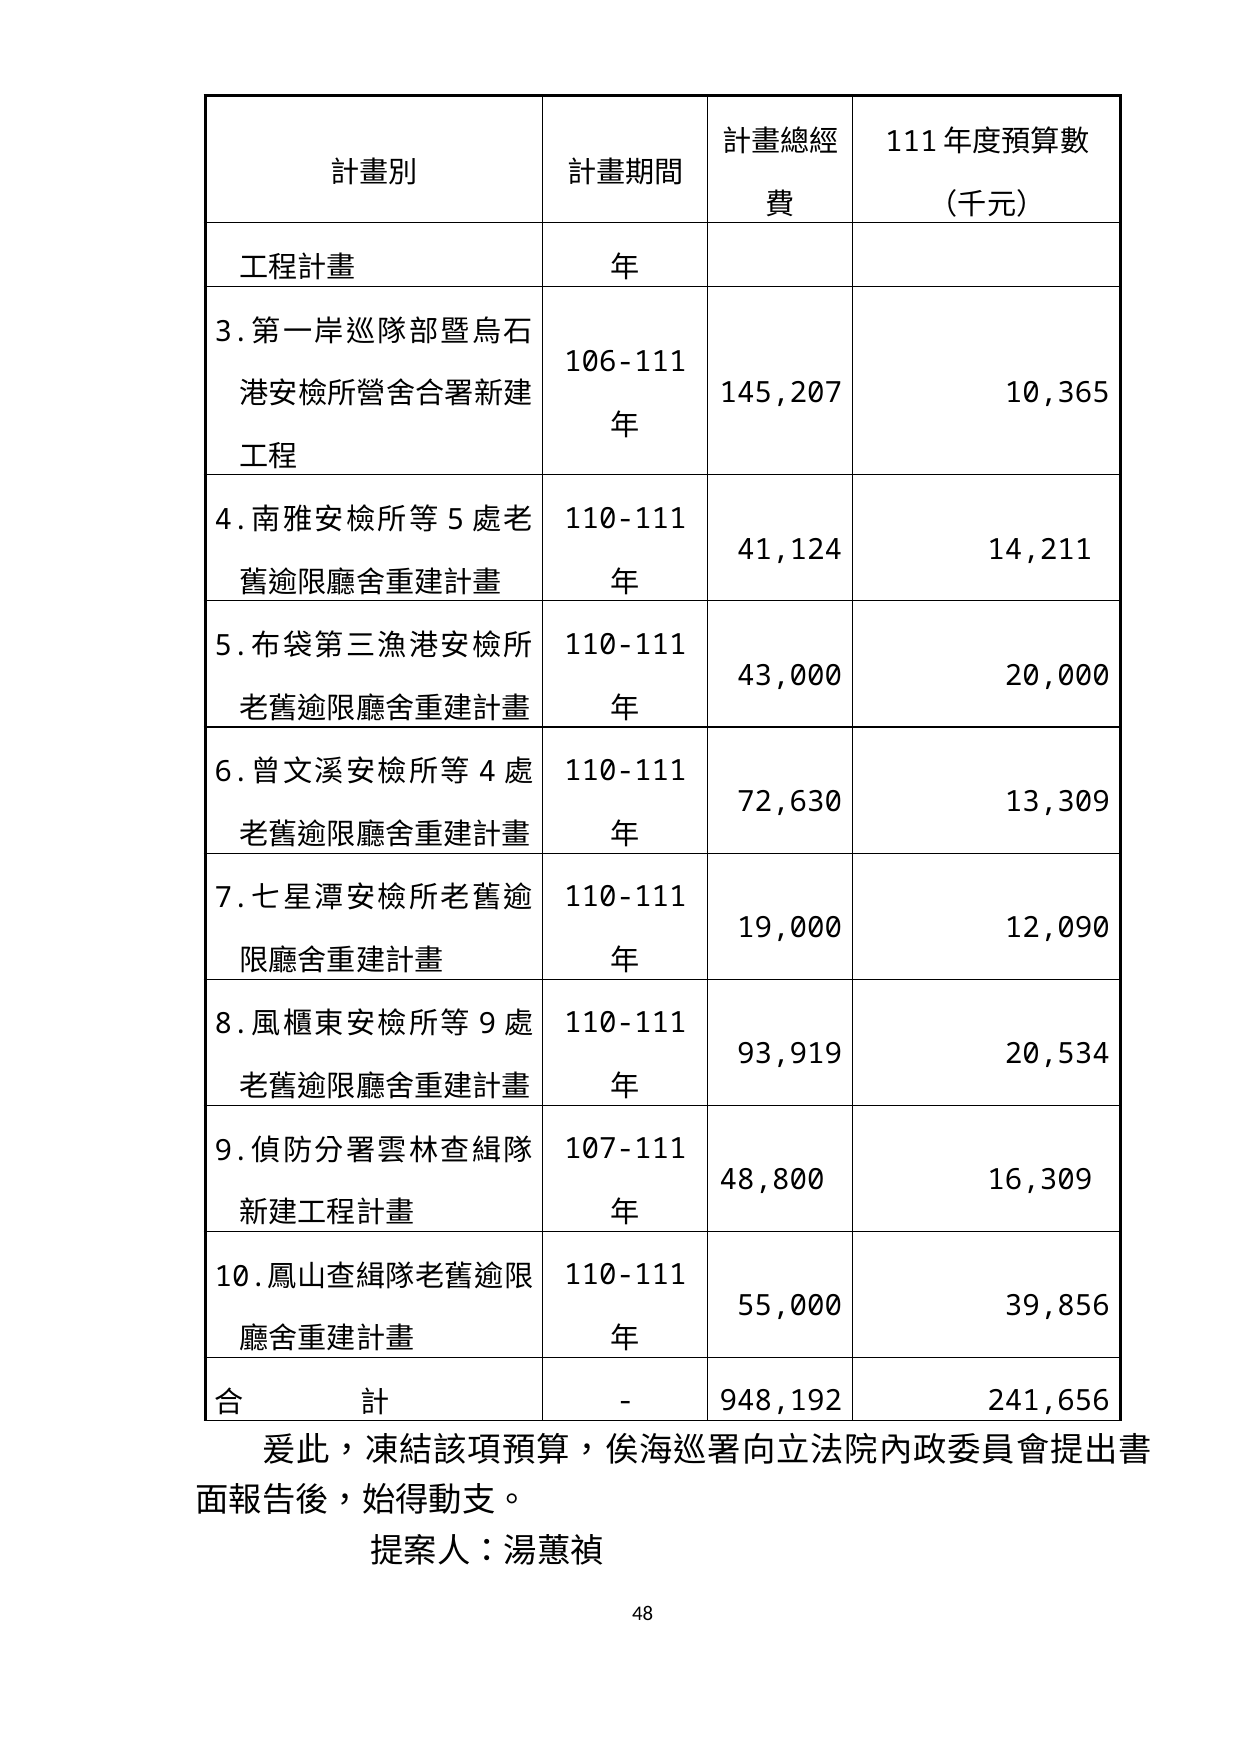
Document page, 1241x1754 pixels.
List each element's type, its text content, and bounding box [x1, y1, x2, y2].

table_cell 145,207 [708, 287, 852, 474]
table_cell 106-111年 [543, 287, 707, 474]
table_cell 48,800 [708, 1106, 852, 1231]
table_cell 6.曾文溪安檢所等4處老舊逾限廳舍重建計畫 [207, 728, 542, 852]
table_cell 14,211 [853, 475, 1119, 600]
table_header 計畫期間 [543, 97, 707, 222]
table_cell 3.第一岸巡隊部暨烏石港安檢所營舍合署新建工程 [207, 287, 542, 474]
table_cell 110-111年 [543, 854, 707, 978]
table_cell 110-111年 [543, 475, 707, 600]
text 提案人：湯蕙禎 [370, 1521, 1152, 1573]
table_cell 110-111年 [543, 728, 707, 852]
table_cell 110-111年 [543, 1232, 707, 1357]
table_cell 10.鳳山查緝隊老舊逾限廳舍重建計畫 [207, 1232, 542, 1357]
table_cell 10,365 [853, 287, 1119, 474]
table_cell 19,000 [708, 854, 852, 978]
table_cell 55,000 [708, 1232, 852, 1357]
table_cell 年 [543, 223, 707, 286]
table_cell 241,656 [853, 1358, 1119, 1420]
table_cell 41,124 [708, 475, 852, 600]
table_header 計畫總經費 [708, 97, 852, 222]
table_header 計畫別 [207, 97, 542, 222]
table_cell 107-111年 [543, 1106, 707, 1231]
table_cell 12,090 [853, 854, 1119, 978]
table_cell 20,534 [853, 980, 1119, 1104]
table_cell 948,192 [708, 1358, 852, 1420]
table_cell 16,309 [853, 1106, 1119, 1231]
table_cell - [543, 1358, 707, 1420]
table_cell 43,000 [708, 601, 852, 726]
table_cell 110-111年 [543, 980, 707, 1104]
table_header 111年度預算數（千元） [853, 97, 1119, 222]
table_cell [708, 223, 852, 286]
table_cell 工程計畫 [207, 223, 542, 286]
table_cell 39,856 [853, 1232, 1119, 1357]
table_cell 8.風櫃東安檢所等9處老舊逾限廳舍重建計畫 [207, 980, 542, 1104]
table_cell [853, 223, 1119, 286]
table_cell 110-111年 [543, 601, 707, 726]
table_cell 5.布袋第三漁港安檢所老舊逾限廳舍重建計畫 [207, 601, 542, 726]
table_cell 7.七星潭安檢所老舊逾限廳舍重建計畫 [207, 854, 542, 978]
text 爰此，凍結該項預算，俟海巡署向立法院內政委員會提出書面報告後，始得動支。 [195, 1421, 1153, 1521]
table_cell 9.偵防分署雲林查緝隊新建工程計畫 [207, 1106, 542, 1231]
table_cell 93,919 [708, 980, 852, 1104]
table_cell 4.南雅安檢所等5處老舊逾限廳舍重建計畫 [207, 475, 542, 600]
table_cell 合 計 [207, 1358, 542, 1420]
table_cell 72,630 [708, 728, 852, 852]
table_cell 13,309 [853, 728, 1119, 852]
table_cell 20,000 [853, 601, 1119, 726]
